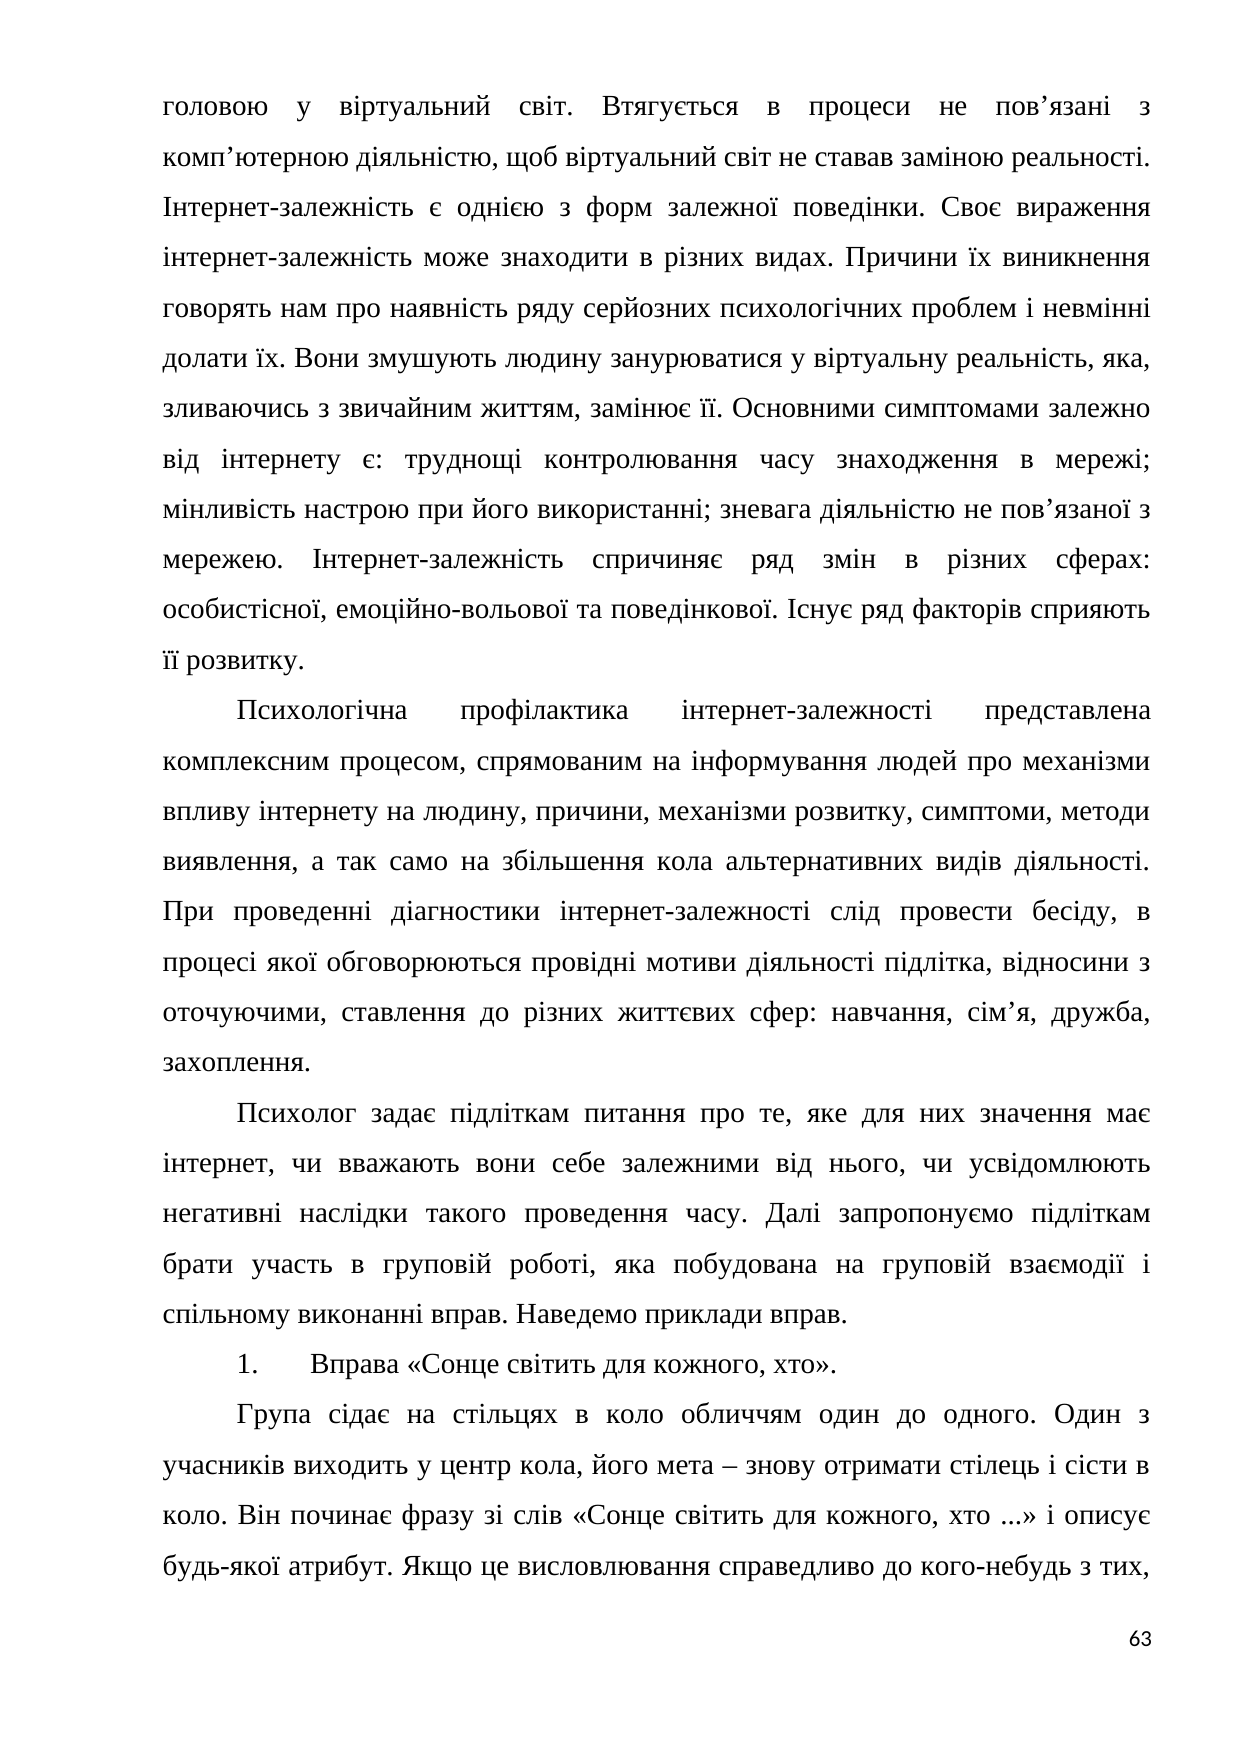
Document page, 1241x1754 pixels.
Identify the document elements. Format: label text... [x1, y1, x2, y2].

text Група сідає на стільцях в коло обличчям один до одного. Один з учасників виходить у центр кола, його мета – знову отримати стілець і сісти в коло. Він починає фразу зі слів «Сонце світить для кожного, хто ...» і описує будь-якої атрибут. Якщо це висловлювання справедливо до кого-небудь з тих, [162, 1397, 1152, 1581]
text Психолог задає підліткам питання про те, яке для них значення має інтернет, чи вважають вони себе залежними від нього, чи усвідомлюють негативні наслідки такого проведення часу. Далі запропонуємо підліткам брати участь в груповій роботі, яка побудована на груповій взаємодії і спільному виконанні вправ. Наведемо приклади вправ. [162, 1095, 1152, 1329]
list Вправа «Сонце світить для кожного, хто». [162, 1346, 1152, 1380]
text Психологічна профілактика інтернет-залежності представлена комплексним процесом, спрямованим на інформування людей про механізми впливу інтернету на людину, причини, механізми розвитку, симптоми, методи виявлення, а так само на збільшення кола альтернативних видів діяльності. При проведенні діагностики інтернет-залежності слід провести бесіду, в процесі якої обговорюються провідні мотиви діяльності підлітка, відносини з оточуючими, ставлення до різних життєвих сфер: навчання, сім’я, дружба, захоплення. [162, 692, 1152, 1078]
list головою у віртуальний світ. Втягується в процеси не пов’язані з комп’ютерною діяльністю, щоб віртуальний світ не ставав заміною реальності. Інтернет-залежність є однією з форм залежної поведінки. Своє вираження інтернет-залежність може знаходити в різних видах. Причини їх виникнення говорять нам про наявність ряду серйозних психологічних проблем і невмінні долати їх. Вони змушують людину занурюватися у віртуальну реальність, яка, зливаючись з звичайним життям, замінює її. Основними симптомами залежно від інтернету є: труднощі контролювання часу знаходження в мережі; мінливість настрою при його використанні; зневага діяльністю не пов’язаної з мережею. Інтернет-залежність спричиняє ряд змін в різних сферах: особистісної, емоційно-вольової та поведінкової. Існує ряд факторів сприяють її розвитку. [162, 88, 1152, 676]
